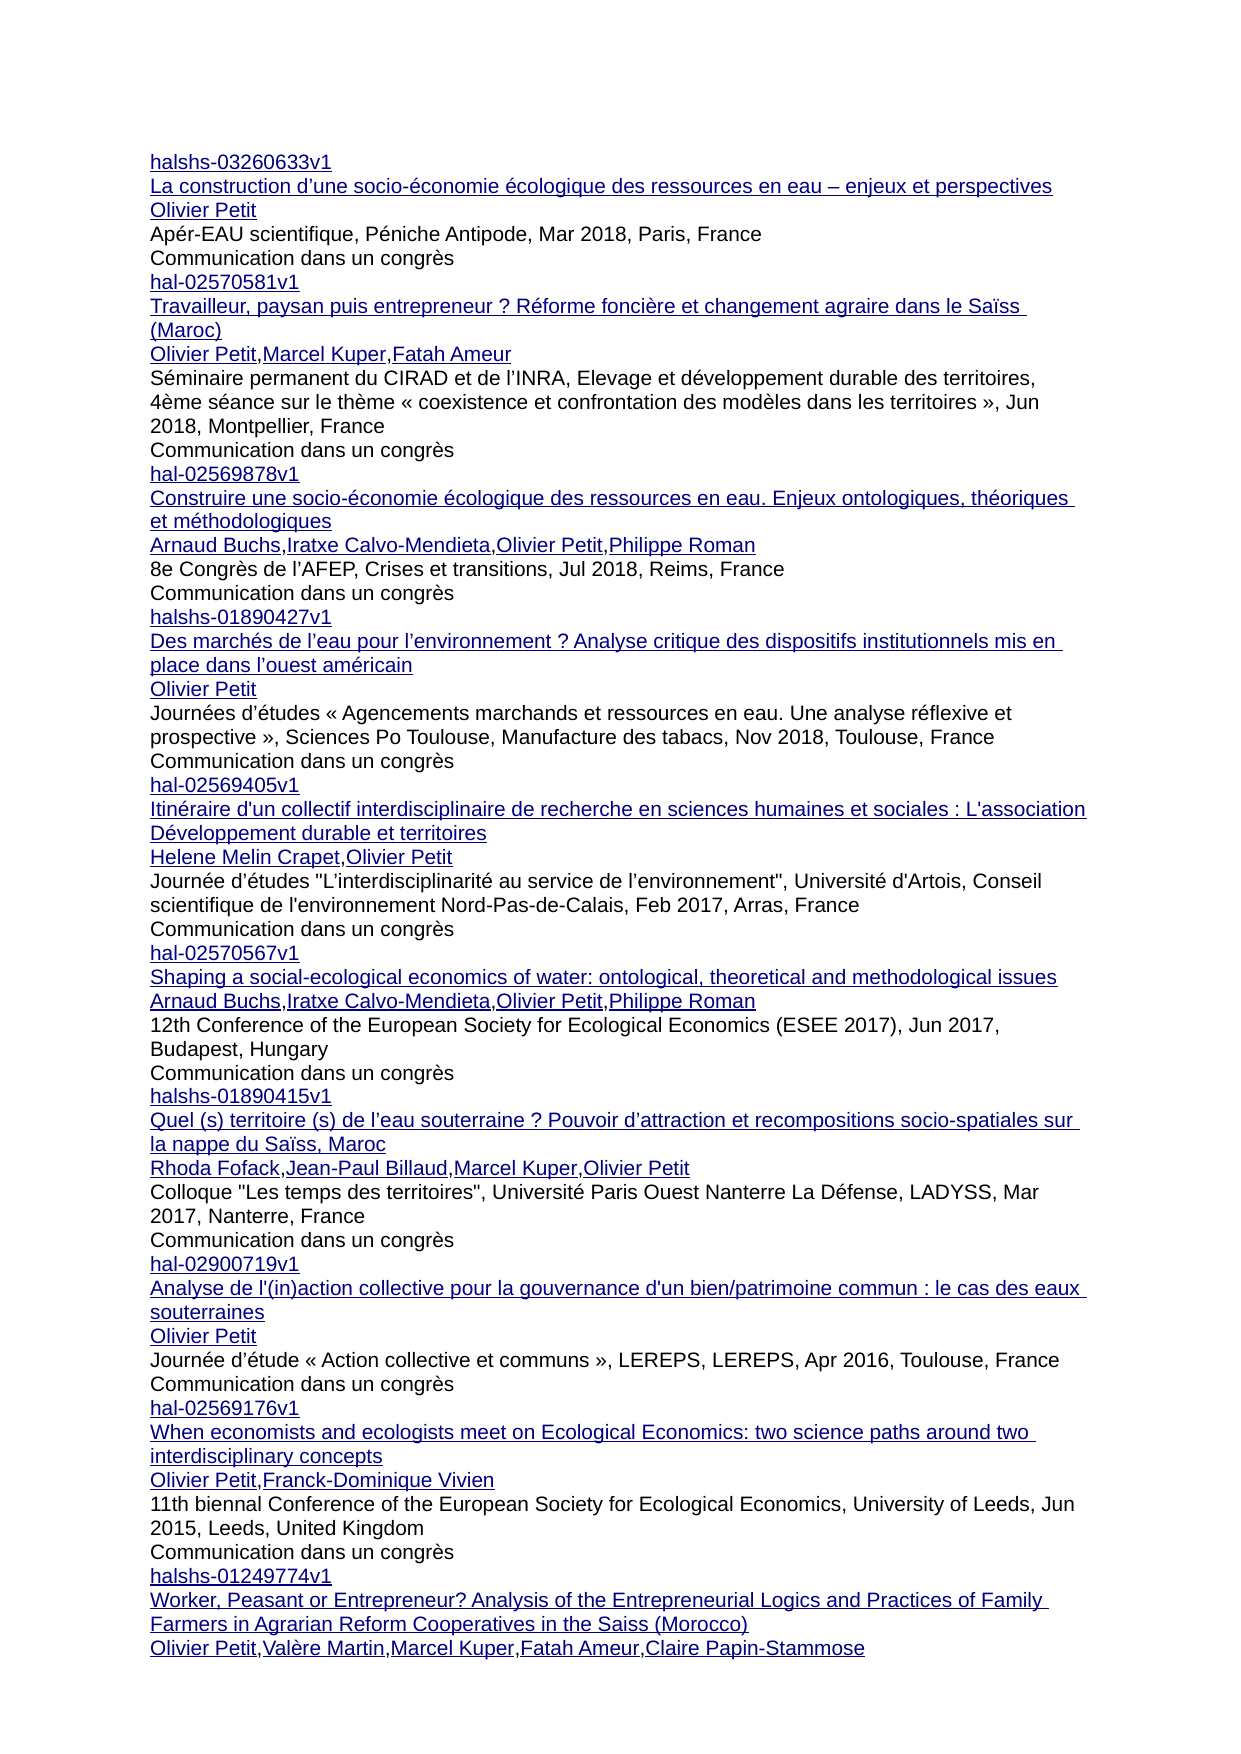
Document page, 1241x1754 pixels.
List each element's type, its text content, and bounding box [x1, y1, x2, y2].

table_cell Worker, Peasant or Entrepreneur? Analysis of the Entrepreneurial Logics and Practices of Family Farmers in Agrarian Reform Cooperatives in the Saiss (Morocco) Olivier Petit,Valère Martin,Marcel Kuper,Fatah Ameur,Claire Papin-Stammose [150, 1588, 1090, 1659]
table_cell Construire une socio-économie écologique des ressources en eau. Enjeux ontologiques, théoriques et méthodologiques Arnaud Buchs,Iratxe Calvo-Mendieta,Olivier Petit,Philippe Roman 8e Congrès de l’AFEP, Crises et transitions, Jul 2018, Reims, France Communication dans un congrès halshs-01890427v1 [150, 485, 1090, 629]
table_cell Travailleur, paysan puis entrepreneur ? Réforme foncière et changement agraire dans le Saïss (Maroc) Olivier Petit,Marcel Kuper,Fatah Ameur Séminaire permanent du CIRAD et de l’INRA, Elevage et développement durable des territoires, 4ème séance sur le thème « coexistence et confrontation des modèles dans les territoires », Jun 2018, Montpellier, France Communication dans un congrès hal-02569878v1 [150, 294, 1090, 485]
table_cell Itinéraire d'un collectif interdisciplinaire de recherche en sciences humaines et sociales : L'association Développement durable et territoires Helene Melin Crapet,Olivier Petit Journée d’études "L’interdisciplinarité au service de l’environnement", Université d'Artois, Conseil scientifique de l'environnement Nord-Pas-de-Calais, Feb 2017, Arras, France Communication dans un congrès hal-02570567v1 [150, 797, 1090, 964]
table_cell La construction d’une socio-économie écologique des ressources en eau – enjeux et perspectives Olivier Petit Apér-EAU scientifique, Péniche Antipode, Mar 2018, Paris, France Communication dans un congrès hal-02570581v1 [150, 174, 1090, 294]
table_cell halshs-03260633v1 [150, 150, 1090, 174]
table_cell Shaping a social-ecological economics of water: ontological, theoretical and methodological issues Arnaud Buchs,Iratxe Calvo-Mendieta,Olivier Petit,Philippe Roman 12th Conference of the European Society for Ecological Economics (ESEE 2017), Jun 2017, Budapest, Hungary Communication dans un congrès halshs-01890415v1 [150, 965, 1090, 1108]
table_cell When economists and ecologists meet on Ecological Economics: two science paths around two interdisciplinary concepts Olivier Petit,Franck-Dominique Vivien 11th biennal Conference of the European Society for Ecological Economics, University of Leeds, Jun 2015, Leeds, United Kingdom Communication dans un congrès halshs-01249774v1 [150, 1420, 1090, 1587]
table_cell Quel (s) territoire (s) de l’eau souterraine ? Pouvoir d’attraction et recompositions socio-spatiales sur la nappe du Saïss, Maroc Rhoda Fofack,Jean-Paul Billaud,Marcel Kuper,Olivier Petit Colloque "Les temps des territoires", Université Paris Ouest Nanterre La Défense, LADYSS, Mar 2017, Nanterre, France Communication dans un congrès hal-02900719v1 [150, 1108, 1090, 1276]
table_cell Analyse de l'(in)action collective pour la gouvernance d'un bien/patrimoine commun : le cas des eaux souterraines Olivier Petit Journée d’étude « Action collective et communs », LEREPS, LEREPS, Apr 2016, Toulouse, France Communication dans un congrès hal-02569176v1 [150, 1276, 1090, 1420]
table_cell Des marchés de l’eau pour l’environnement ? Analyse critique des dispositifs institutionnels mis en place dans l’ouest américain Olivier Petit Journées d’études « Agencements marchands et ressources en eau. Une analyse réflexive et prospective », Sciences Po Toulouse, Manufacture des tabacs, Nov 2018, Toulouse, France Communication dans un congrès hal-02569405v1 [150, 629, 1090, 797]
